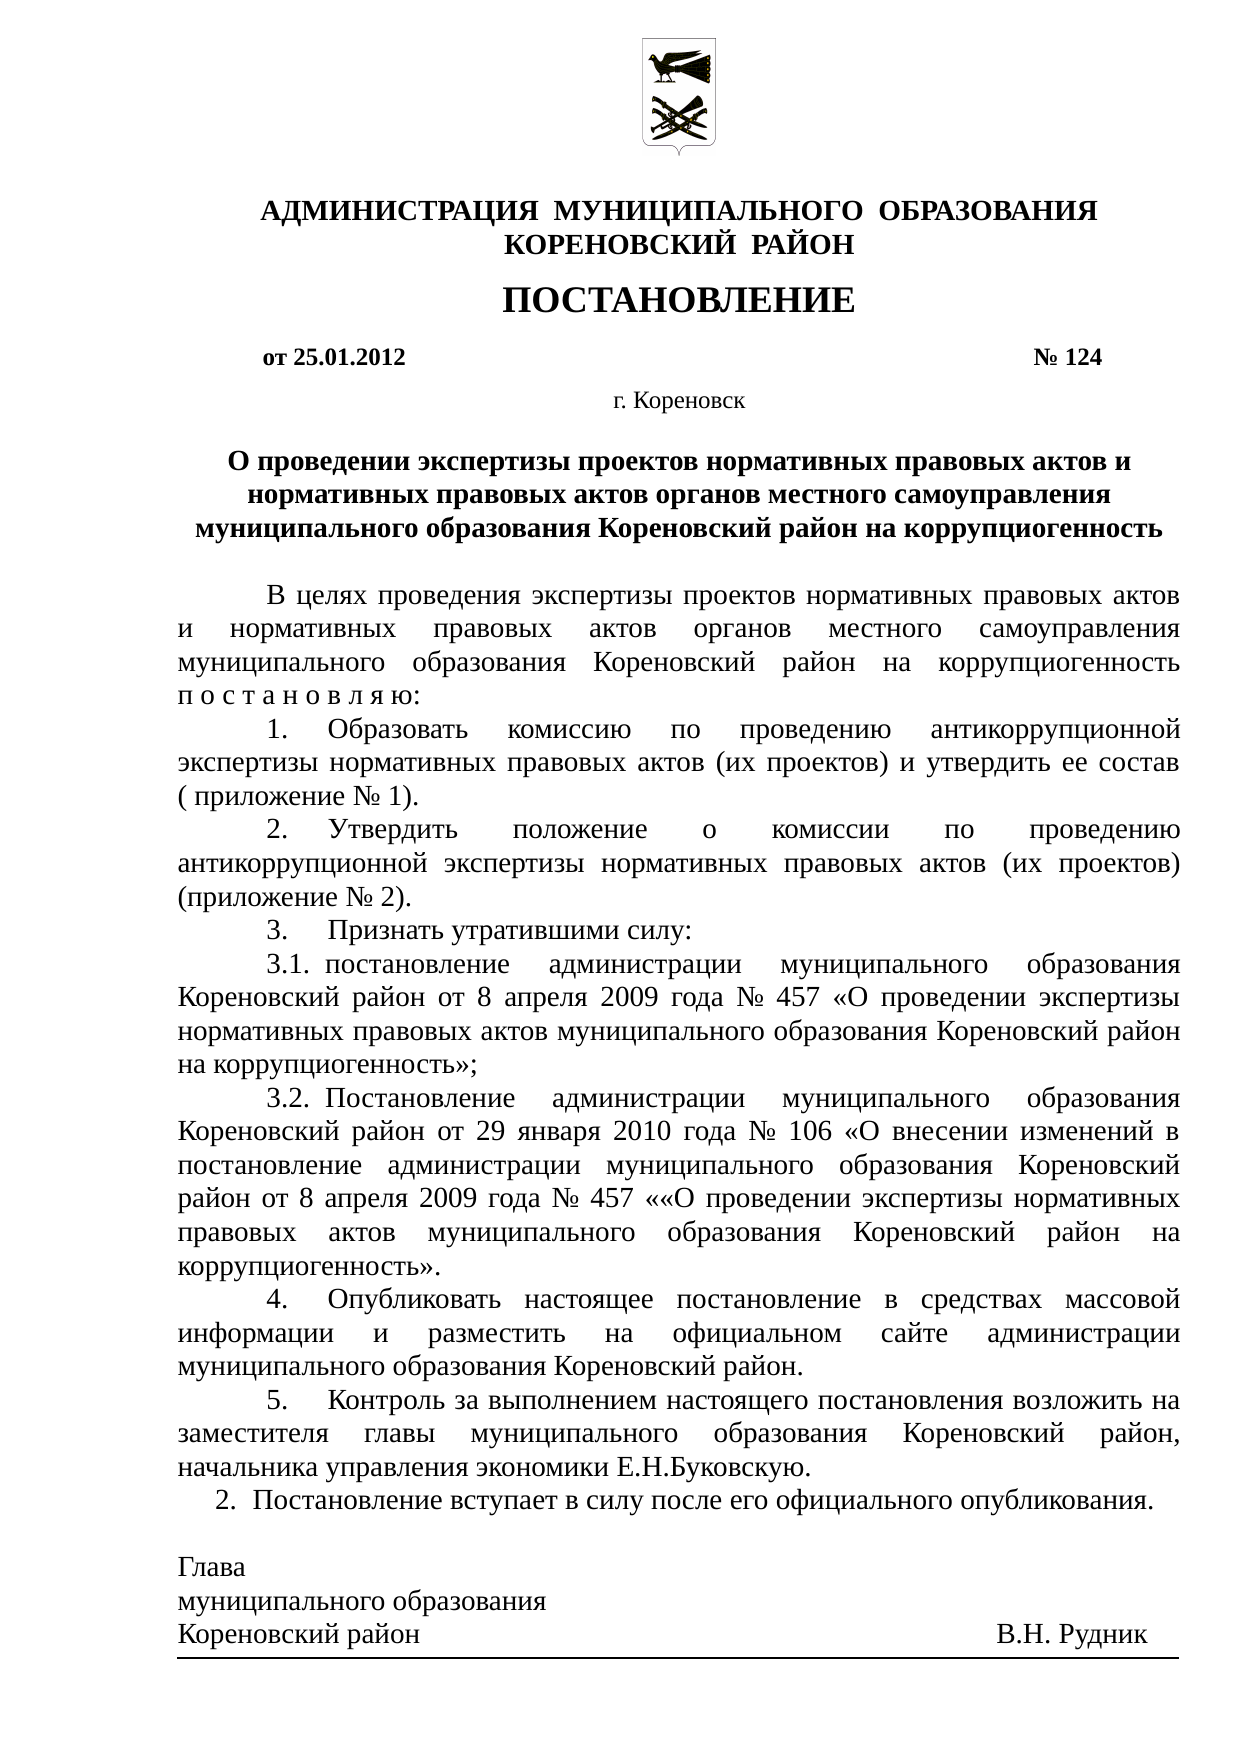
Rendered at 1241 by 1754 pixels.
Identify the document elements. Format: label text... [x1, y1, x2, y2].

subtitle ПОСТАНОВЛЕНИЕ [177, 277, 1181, 321]
text Глава [177, 1549, 1181, 1583]
list Постановление вступает в силу после его официального опубликования. [215, 1482, 1181, 1516]
text В целях проведения экспертизы проектов нормативных правовых актов и нормативных правовых актов органов местного самоуправления муниципального образования Кореновский район на коррупциогенность п о с т а н о в л я ю: [177, 577, 1181, 711]
text Кореновский район В.Н. Рудник [177, 1617, 1181, 1650]
text О проведении экспертизы проектов нормативных правовых актов и нормативных правовых актов органов местного самоуправления муниципального образования Кореновский район на коррупциогенность [177, 443, 1181, 543]
list Контроль за выполнением настоящего постановления возложить на заместителя главы муниципального образования Кореновский район, начальника управления экономики Е.Н.Буковскую. [177, 1382, 1181, 1482]
list Образовать комиссию по проведению антикоррупционной экспертизы нормативных правовых актов (их проектов) и утвердить ее состав ( приложение № 1). [177, 711, 1181, 812]
list Утвердить положение о комиссии по проведению антикоррупционной экспертизы нормативных правовых актов (их проектов) (приложение № 2). [177, 812, 1181, 912]
list Постановление администрации муниципального образования Кореновский район от 29 января 2010 года № 106 «О внесении изменений в постановление администрации муниципального образования Кореновский район от 8 апреля 2009 года № 457 ««О проведении экспертизы нормативных правовых актов муниципального образования Кореновский район на коррупциогенность». [177, 1080, 1181, 1281]
list постановление администрации муниципального образования Кореновский район от 8 апреля 2009 года № 457 «О проведении экспертизы нормативных правовых актов муниципального образования Кореновский район на коррупциогенность»; [177, 946, 1181, 1080]
subtitle АДМИНИСТРАЦИЯ МУНИЦИПАЛЬНОГО ОБРАЗОВАНИЯ [177, 193, 1181, 227]
list Признать утратившими силу: [177, 912, 1181, 946]
picture [642, 38, 716, 156]
list Опубликовать настоящее постановление в средствах массовой информации и разместить на официальном сайте администрации муниципального образования Кореновский район. [177, 1281, 1181, 1382]
text муниципального образования [177, 1583, 1181, 1617]
text г. Кореновск [177, 385, 1181, 414]
subtitle КОРЕНОВСКИЙ РАЙОН [177, 227, 1181, 261]
text от 25.01.2012 № 124 [177, 342, 1181, 371]
